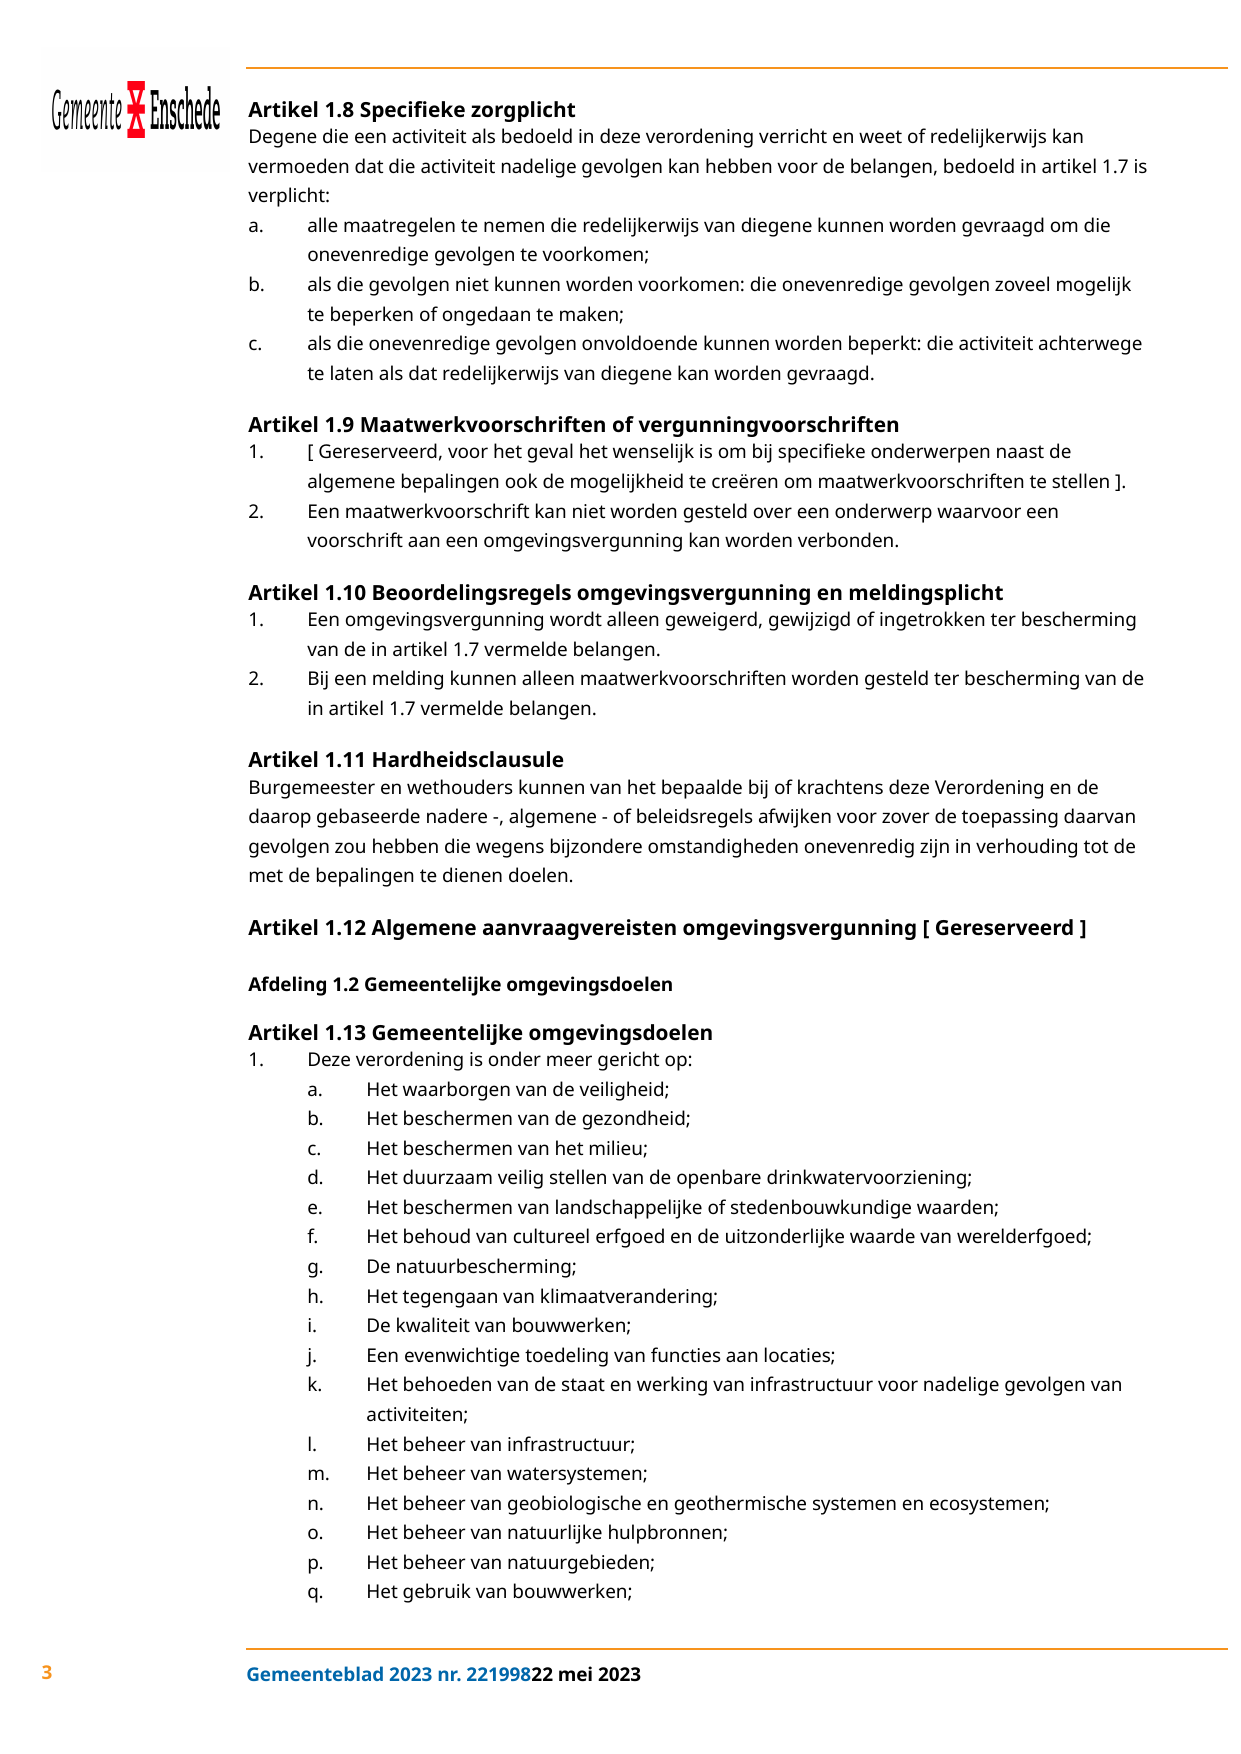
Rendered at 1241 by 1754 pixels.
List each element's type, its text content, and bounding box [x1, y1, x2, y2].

list alle maatregelen te nemen die redelijkerwijs van diegene kunnen worden gevraagd om die onevenredige gevolgen te voorkomen; [248, 212, 1152, 267]
picture [41, 47, 231, 172]
text Artikel 1.8 Specifieke zorgplicht [248, 95, 1152, 123]
list Het duurzaam veilig stellen van de openbare drinkwatervoorziening; [307, 1164, 1152, 1190]
list Een omgevingsvergunning wordt alleen geweigerd, gewijzigd of ingetrokken ter bescherming van de in artikel 1.7 vermelde belangen. [248, 606, 1152, 662]
text Artikel 1.13 Gemeentelijke omgevingsdoelen [248, 1018, 1152, 1046]
list Het beheer van natuurlijke hulpbronnen; [307, 1519, 1152, 1545]
text Artikel 1.10 Beoordelingsregels omgevingsvergunning en meldingsplicht [248, 578, 1152, 606]
list Het beschermen van het milieu; [307, 1135, 1152, 1161]
list Deze verordening is onder meer gericht op: [248, 1046, 1152, 1072]
text Burgemeester en wethouders kunnen van het bepaalde bij of krachtens deze Verordening en de daarop gebaseerde nadere -, algemene - of beleidsregels afwijken voor zover de toepassing daarvan gevolgen zou hebben die wegens bijzondere omstandigheden onevenredig zijn in verhouding tot de met de bepalingen te dienen doelen. [248, 774, 1152, 888]
list Het beschermen van landschappelijke of stedenbouwkundige waarden; [307, 1194, 1152, 1220]
list Het gebruik van bouwwerken; [307, 1579, 1152, 1604]
list [ Gereserveerd, voor het geval het wenselijk is om bij specifieke onderwerpen naast de algemene bepalingen ook de mogelijkheid te creëren om maatwerkvoorschriften te stellen ]. [248, 439, 1152, 494]
list Het beheer van natuurgebieden; [307, 1549, 1152, 1575]
list Bij een melding kunnen alleen maatwerkvoorschriften worden gesteld ter bescherming van de in artikel 1.7 vermelde belangen. [248, 666, 1152, 721]
list Het behoud van cultureel erfgoed en de uitzonderlijke waarde van werelderfgoed; [307, 1224, 1152, 1249]
list Het beschermen van de gezondheid; [307, 1105, 1152, 1131]
list Een evenwichtige toedeling van functies aan locaties; [307, 1342, 1152, 1368]
list als die onevenredige gevolgen onvoldoende kunnen worden beperkt: die activiteit achterwege te laten als dat redelijkerwijs van diegene kan worden gevraagd. [248, 330, 1152, 386]
list Het beheer van watersystemen; [307, 1460, 1152, 1486]
text Afdeling 1.2 Gemeentelijke omgevingsdoelen [248, 971, 1152, 997]
list Het waarborgen van de veiligheid; [307, 1076, 1152, 1101]
text Artikel 1.12 Algemene aanvraagvereisten omgevingsvergunning [ Gereserveerd ] [248, 913, 1152, 942]
list Het behoeden van de staat en werking van infrastructuur voor nadelige gevolgen van activiteiten; [307, 1372, 1152, 1427]
list Het beheer van geobiologische en geothermische systemen en ecosystemen; [307, 1490, 1152, 1516]
list Het beheer van infrastructuur; [307, 1431, 1152, 1456]
text Artikel 1.11 Hardheidsclausule [248, 746, 1152, 774]
text Artikel 1.9 Maatwerkvoorschriften of vergunningvoorschriften [248, 410, 1152, 439]
list De kwaliteit van bouwwerken; [307, 1312, 1152, 1338]
text Degene die een activiteit als bedoeld in deze verordening verricht en weet of redelijkerwijs kan vermoeden dat die activiteit nadelige gevolgen kan hebben voor de belangen, bedoeld in artikel 1.7 is verplicht: [248, 123, 1152, 208]
list De natuurbescherming; [307, 1253, 1152, 1279]
list Het tegengaan van klimaatverandering; [307, 1283, 1152, 1308]
list als die gevolgen niet kunnen worden voorkomen: die onevenredige gevolgen zoveel mogelijk te beperken of ongedaan te maken; [248, 271, 1152, 326]
list Een maatwerkvoorschrift kan niet worden gesteld over een onderwerp waarvoor een voorschrift aan een omgevingsvergunning kan worden verbonden. [248, 498, 1152, 553]
